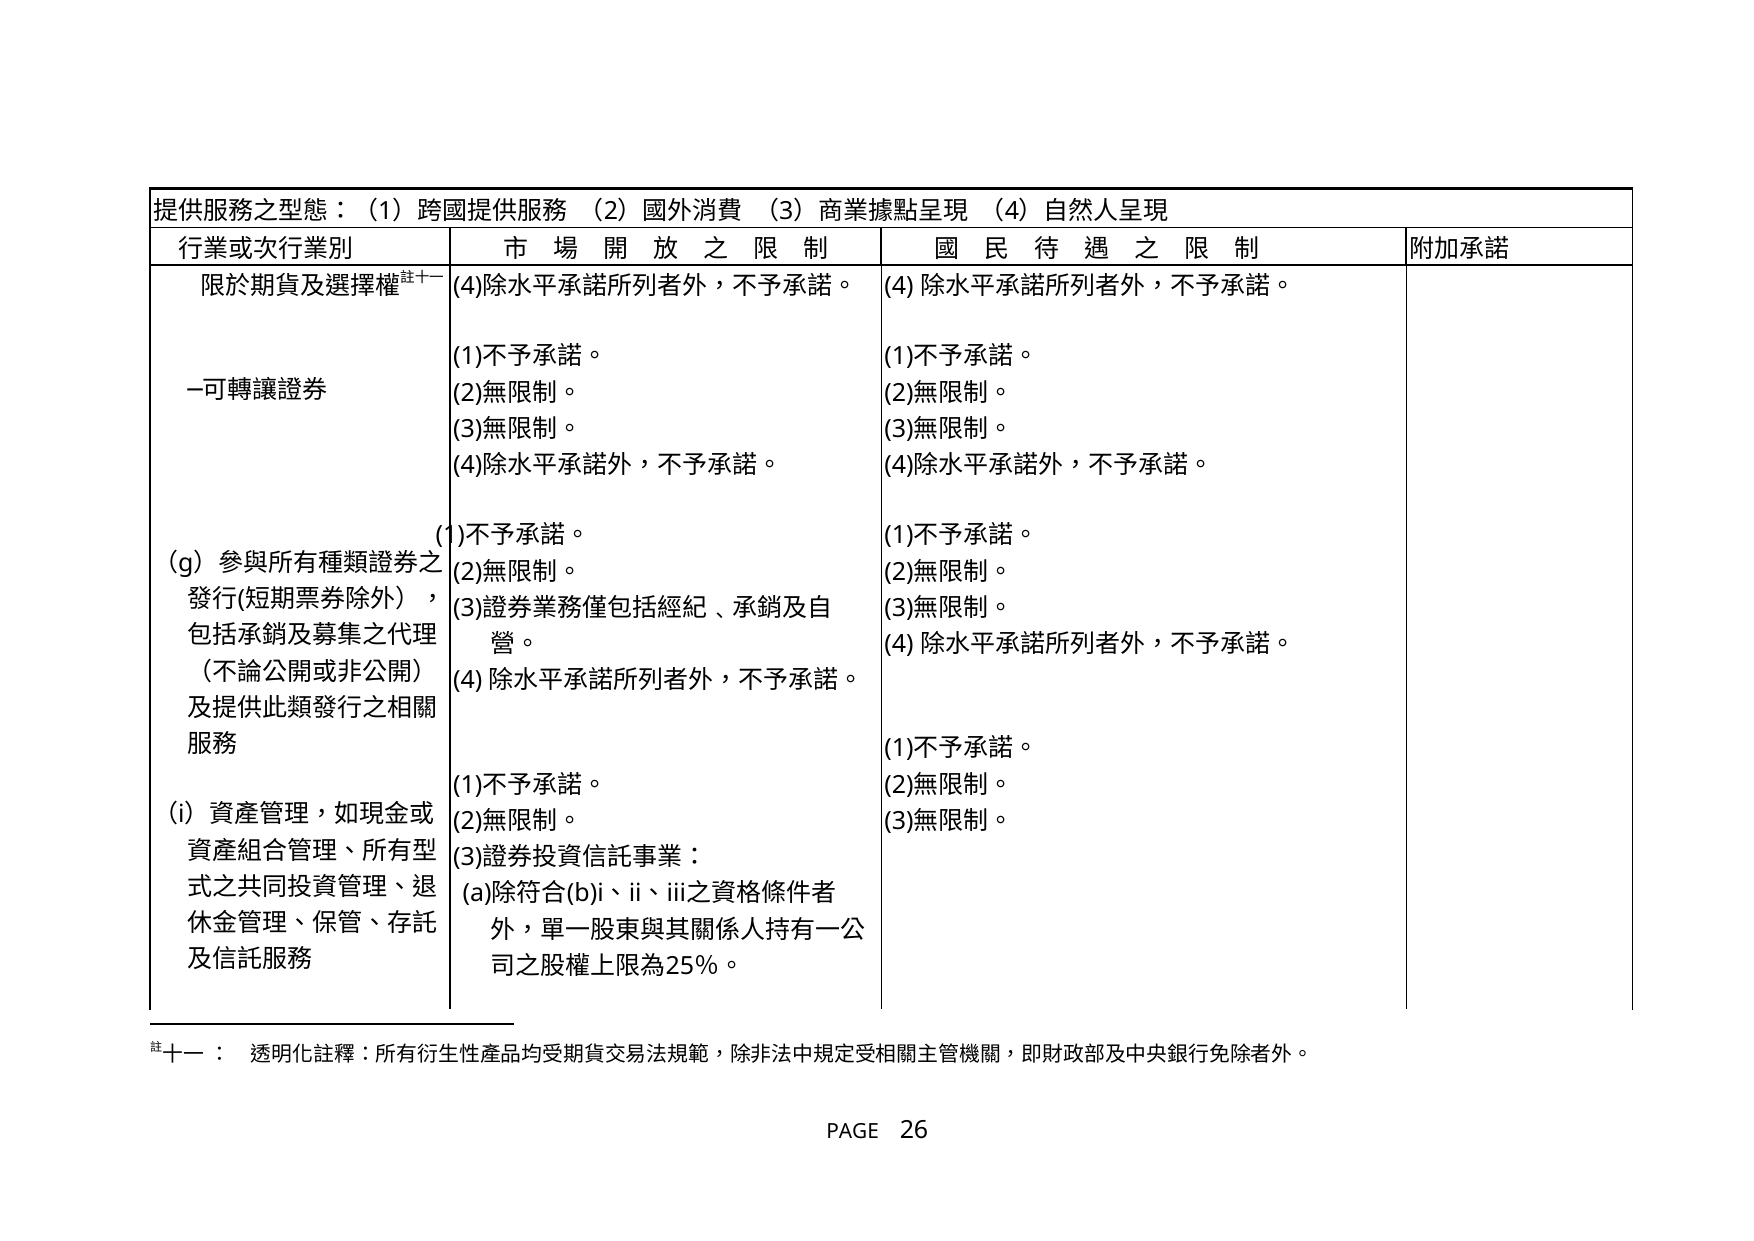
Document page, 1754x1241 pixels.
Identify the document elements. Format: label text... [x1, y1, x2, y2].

table_cell (4) 除水平承諾所列者外，不予承諾。 (1)不予承諾。 (2)無限制。 (3)無限制。 (4)除水平承諾外，不予承諾。 (1)不予承諾。 (2)無限制。 (3)無限制。 (4) 除水平承諾所列者外，不予承諾。 (1)不予承諾。 (2)無限制。 (3)無限制。 [882, 266, 1406, 1009]
table_cell 市 場 開 放 之 限 制 [451, 228, 880, 264]
table_cell 國 民 待 遇 之 限 制 [882, 228, 1405, 264]
table_cell Ｃ.證券與期貨 （f）透過集中交易市場﹑櫃台交易或其他方式，為自己或客戶交易下列工具： ─期貨交易法規範之衍生性產品，包括但不限於期貨及選擇權十一 ─可轉讓證券 （g）參與所有種類證券之發行(短期票券除外），包括承銷及募集之代理（不論公開或非公開）及提供此類發行之相關服務 （i）資產管理，如現金或資產組合管理、所有型式之共同投資管理、退休金管理、保管、存託及信託服務 [151, 266, 449, 1009]
table_cell 附加承諾 [1407, 228, 1632, 264]
table_header 提供服務之型態：（1）跨國提供服務 （2）國外消費 （3）商業據點呈現 （4）自然人呈現 [151, 190, 1632, 227]
table_cell (1)不予承諾。 (2)無限制。 (3)無限制。 (4)除水平承諾所列者外，不予承諾。 (1)不予承諾。 (2)無限制。 (3)無限制。 (4)除水平承諾外，不予承諾。 (1)不予承諾。 (2)無限制。 (3)證券業務僅包括經紀﹑承銷及自營。 (4) 除水平承諾所列者外，不予承諾。 (1)不予承諾。 (2)無限制。 (3)證券投資信託事業： (a)除符合(b)i、ii、iii之資格條件者外，單一股東與其關係人持有一公司之股權上限為25％。 (b)至少20％之持股須來自符合下列資格之發起人： [451, 266, 881, 1009]
table_cell [1407, 266, 1632, 1009]
table_cell 行業或次行業別 [151, 228, 449, 264]
